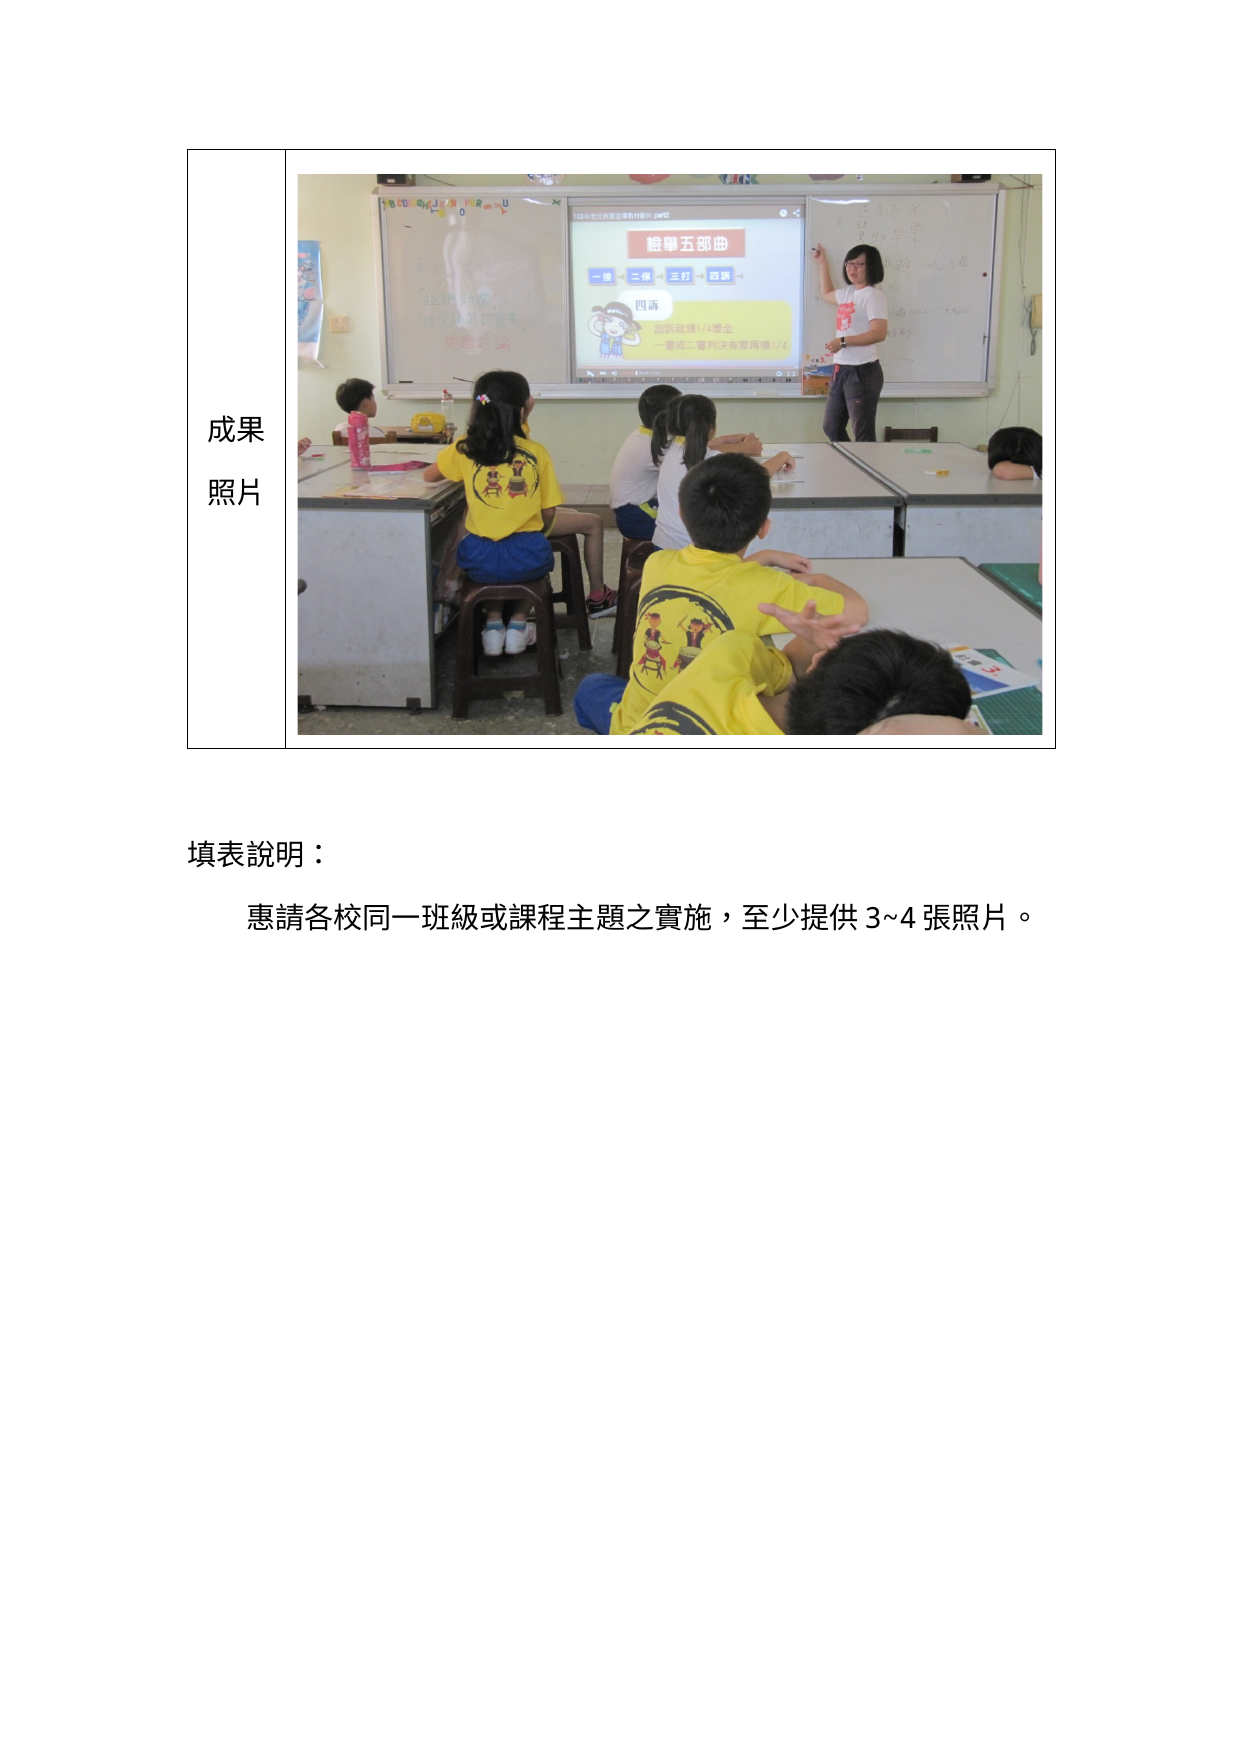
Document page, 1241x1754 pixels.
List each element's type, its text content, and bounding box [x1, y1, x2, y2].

table_cell 成果照片 [188, 150, 285, 748]
table_cell [286, 150, 1055, 748]
text 填表說明： [187, 811, 1053, 874]
text 惠請各校同一班級或課程主題之實施，至少提供3~4張照片。 [187, 874, 1053, 936]
